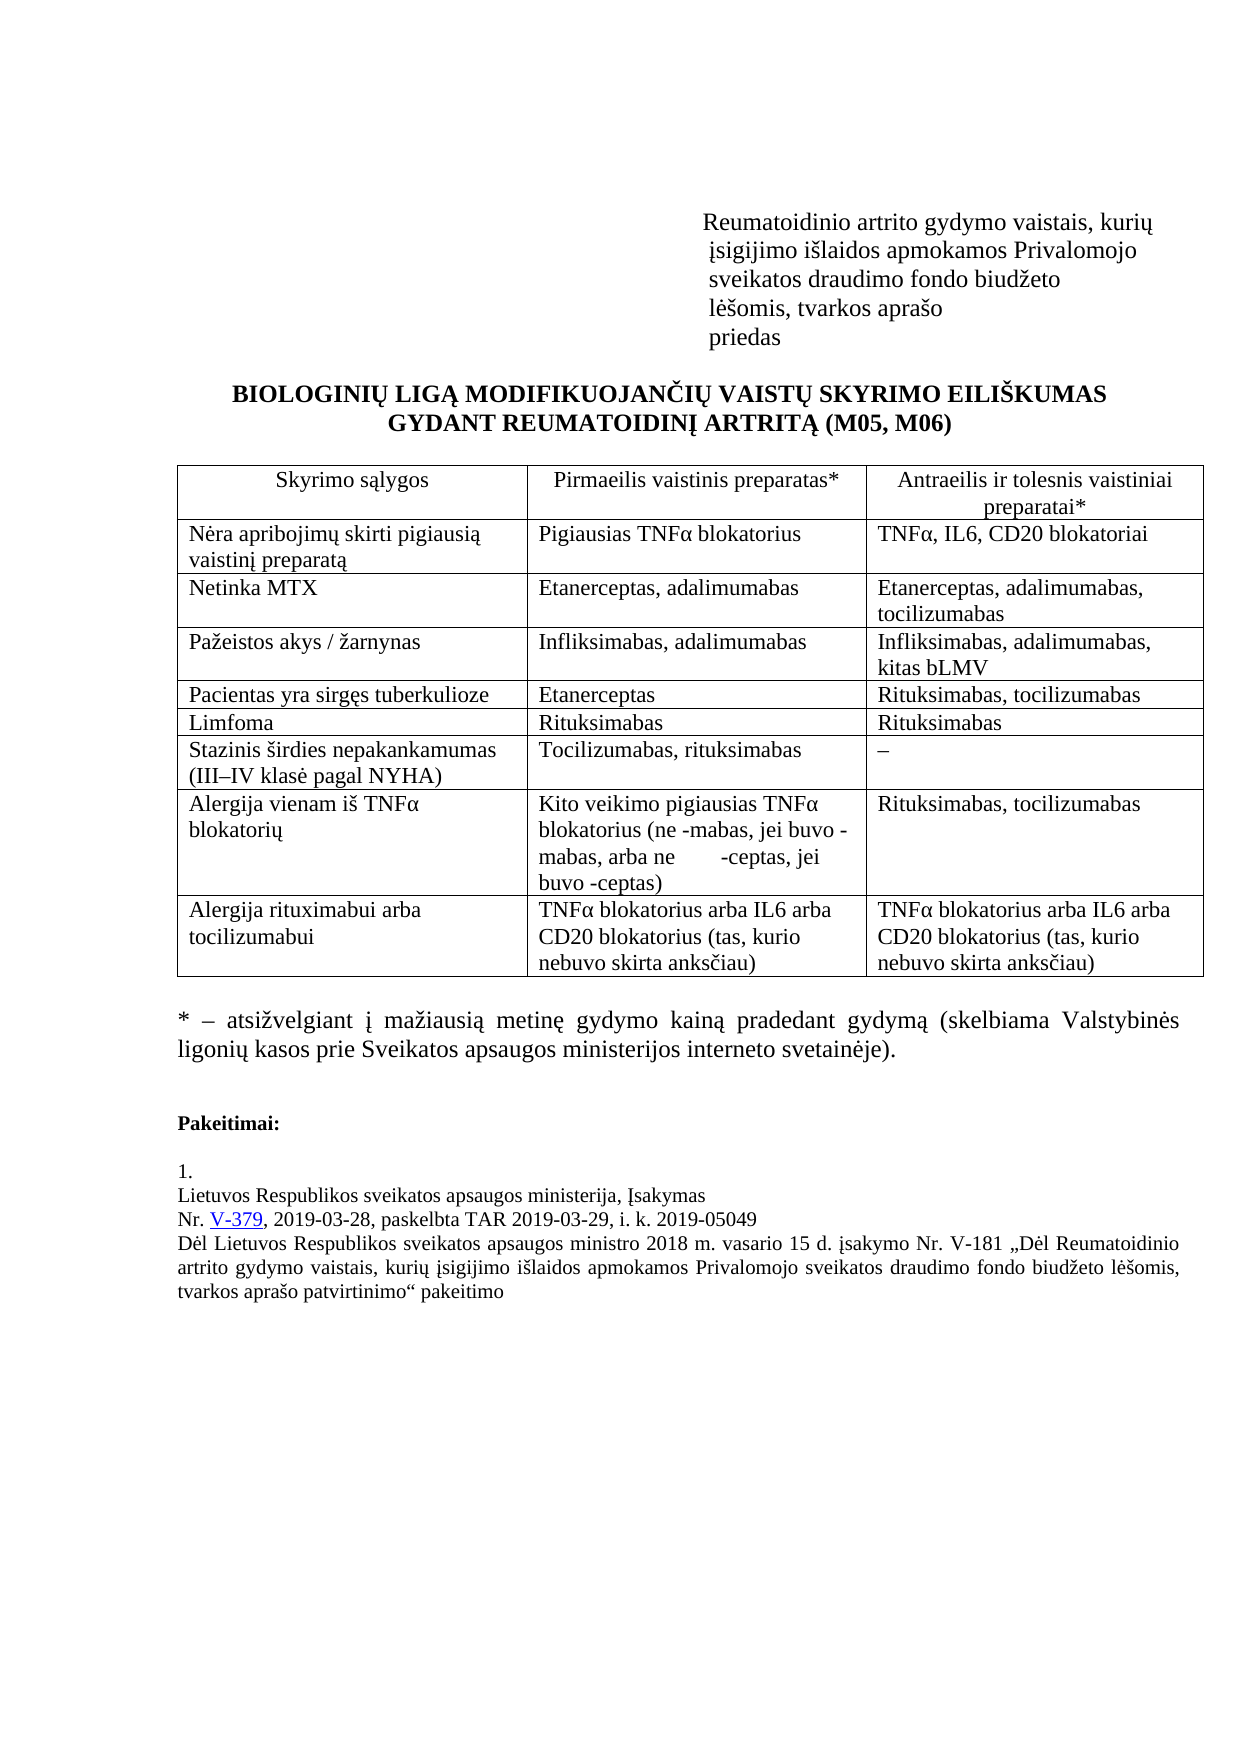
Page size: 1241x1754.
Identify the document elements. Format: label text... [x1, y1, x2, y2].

text Pakeitimai: [177, 1111, 1181, 1135]
table_cell Etanerceptas, adalimumabas [528, 574, 866, 627]
text * – atsižvelgiant į mažiausią metinę gydymo kainą pradedant gydymą (skelbiama Valstybinės ligonių kasos prie Sveikatos apsaugos ministerijos interneto svetainėje). [177, 1005, 1181, 1063]
table_cell Alergija rituximabui arba tocilizumabui [178, 896, 527, 976]
table_cell Etanerceptas [528, 681, 866, 708]
table_cell Infliksimabas, adalimumabas [528, 628, 866, 680]
table_cell Limfoma [178, 709, 527, 735]
text BIOLOGINIŲ LIGĄ MODIFIKUOJANČIŲ VAISTŲ SKYRIMO EILIŠKUMAS GYDANT REUMATOIDINĮ ARTRITĄ (M05, M06) [177, 379, 1162, 437]
text 1. [177, 1159, 1181, 1183]
table_cell – [867, 736, 1203, 789]
table_header Antraeilis ir tolesnis vaistiniai preparatai* [867, 466, 1203, 519]
table_cell Alergija vienam iš TNFα blokatorių [178, 790, 527, 895]
text sveikatos draudimo fondo biudžeto [709, 264, 1181, 293]
text Dėl Lietuvos Respublikos sveikatos apsaugos ministro 2018 m. vasario 15 d. įsakymo Nr. V-181 „Dėl Reumatoidinio artrito gydymo vaistais, kurių įsigijimo išlaidos apmokamos Privalomojo sveikatos draudimo fondo biudžeto lėšomis, tvarkos aprašo patvirtinimo“ pakeitimo [177, 1231, 1181, 1303]
text Nr. V-379, 2019-03-28, paskelbta TAR 2019-03-29, i. k. 2019-05049 [177, 1207, 1181, 1231]
text priedas [709, 322, 1181, 350]
table_header Pirmaeilis vaistinis preparatas* [528, 466, 866, 519]
table_cell Tocilizumabas, rituksimabas [528, 736, 866, 789]
table_cell Nėra apribojimų skirti pigiausią vaistinį preparatą [178, 520, 527, 573]
table_cell TNFα, IL6, CD20 blokatoriai [867, 520, 1203, 573]
table_cell Netinka MTX [178, 574, 527, 627]
table_cell Stazinis širdies nepakankamumas (III–IV klasė pagal NYHA) [178, 736, 527, 789]
text įsigijimo išlaidos apmokamos Privalomojo [709, 235, 1181, 264]
table_cell Infliksimabas, adalimumabas, kitas bLMV [867, 628, 1203, 680]
table_header Skyrimo sąlygos [178, 466, 527, 519]
table_cell Pacientas yra sirgęs tuberkulioze [178, 681, 527, 708]
table_cell Rituksimabas [528, 709, 866, 735]
table_cell TNFα blokatorius arba IL6 arba CD20 blokatorius (tas, kurio nebuvo skirta anksčiau) [528, 896, 866, 976]
table_cell Rituksimabas, tocilizumabas [867, 681, 1203, 708]
table_cell Rituksimabas, tocilizumabas [867, 790, 1203, 895]
text Lietuvos Respublikos sveikatos apsaugos ministerija, Įsakymas [177, 1183, 1181, 1207]
text Reumatoidinio artrito gydymo vaistais, kurių [177, 207, 1181, 235]
table_cell Pažeistos akys / žarnynas [178, 628, 527, 680]
table_cell Etanerceptas, adalimumabas, tocilizumabas [867, 574, 1203, 627]
table_cell Pigiausias TNFα blokatorius [528, 520, 866, 573]
table_cell TNFα blokatorius arba IL6 arba CD20 blokatorius (tas, kurio nebuvo skirta anksčiau) [867, 896, 1203, 976]
table_cell Kito veikimo pigiausias TNFα blokatorius (ne -mabas, jei buvo -mabas, arba ne -ceptas, jei buvo -ceptas) [528, 790, 866, 895]
table_cell Rituksimabas [867, 709, 1203, 735]
text lėšomis, tvarkos aprašo [709, 293, 1181, 322]
